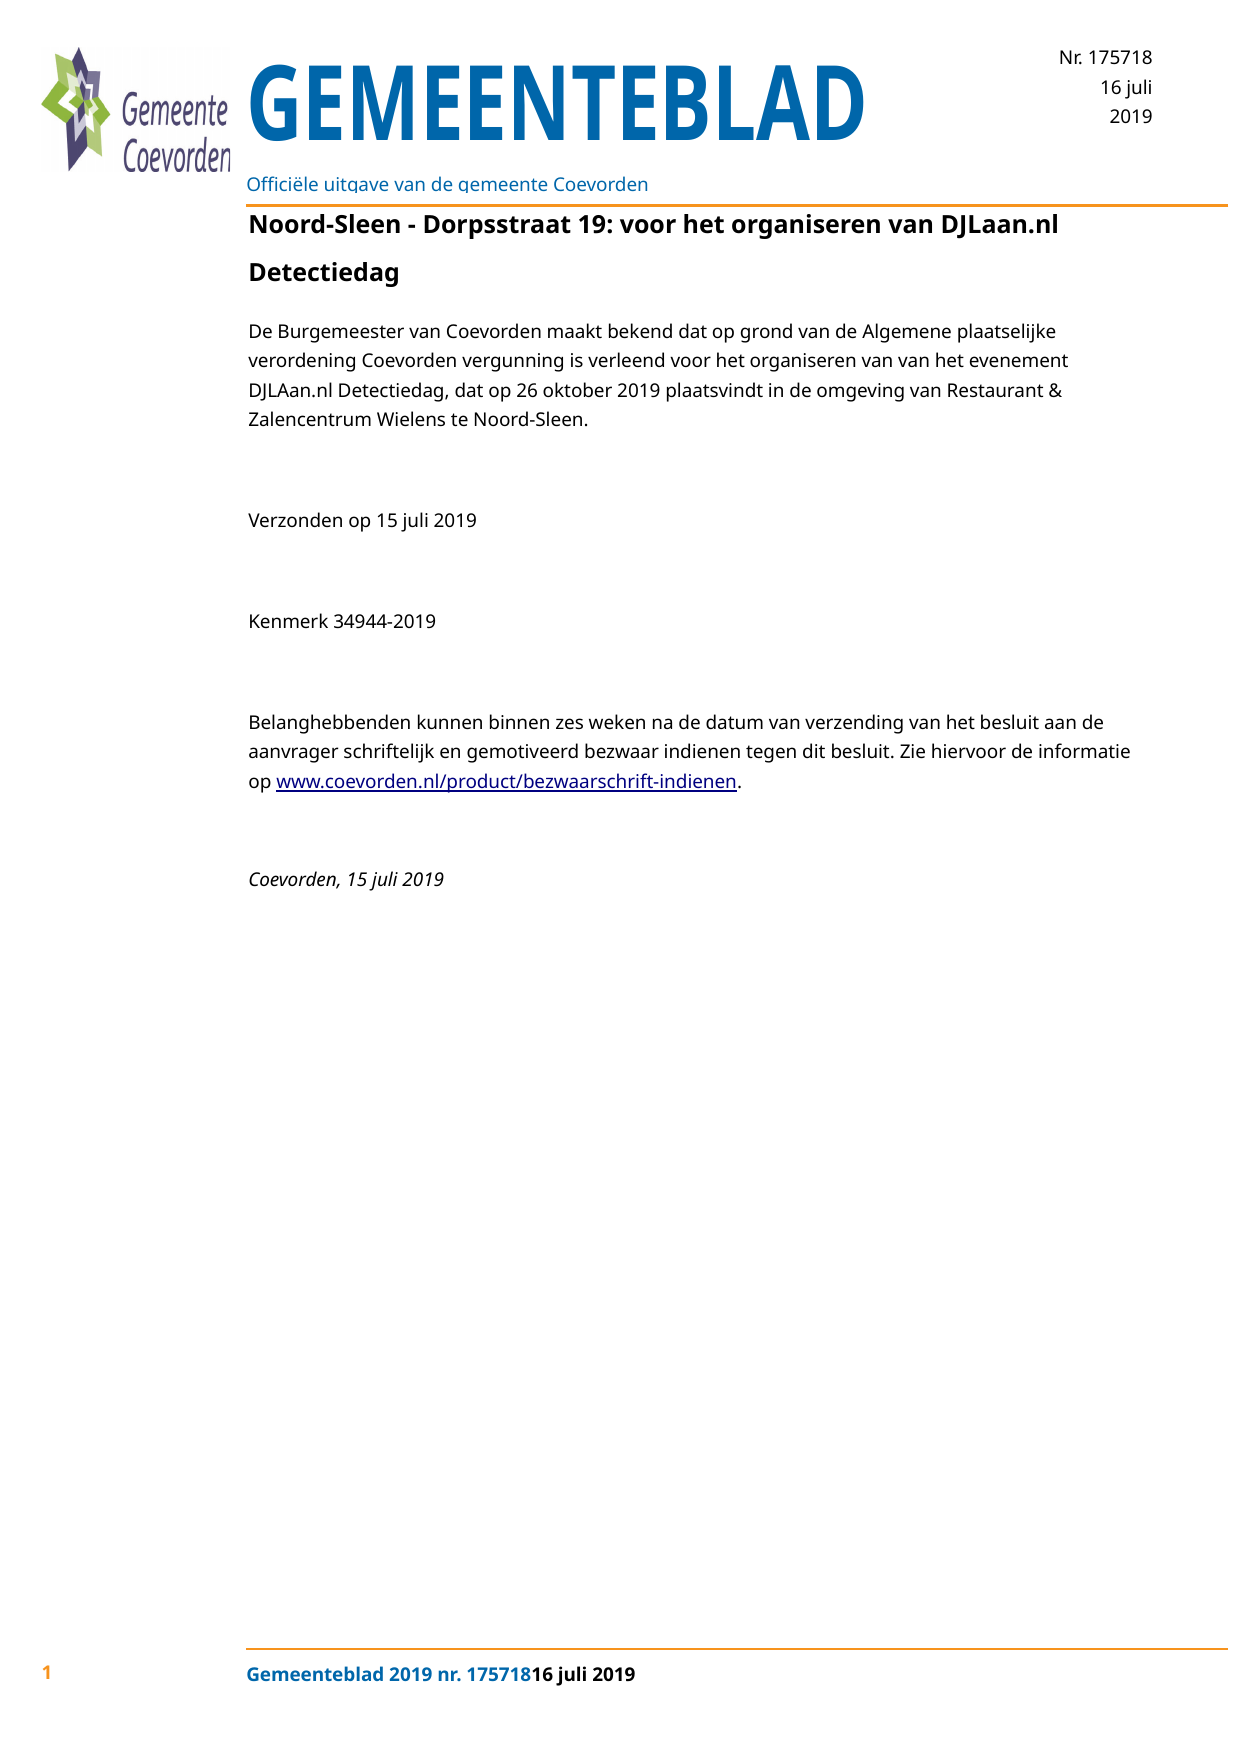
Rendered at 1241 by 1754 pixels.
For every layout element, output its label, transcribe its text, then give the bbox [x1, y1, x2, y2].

text Kenmerk 34944-2019 [248, 608, 1152, 634]
text De Burgemeester van Coevorden maakt bekend dat op grond van de Algemene plaatselijke verordening Coevorden vergunning is verleend voor het organiseren van van het evenement DJLAan.nl Detectiedag, dat op 26 oktober 2019 plaatsvindt in de omgeving van Restaurant & Zalencentrum Wielens te Noord-Sleen. [248, 318, 1152, 432]
text Belanghebbenden kunnen binnen zes weken na de datum van verzending van het besluit aan de aanvrager schriftelijk en gemotiveerd bezwaar indienen tegen dit besluit. Zie hiervoor de informatie op www.coevorden.nl/product/bezwaarschrift-indienen. [248, 709, 1152, 794]
text Noord-Sleen - Dorpsstraat 19: voor het organiseren van DJLaan.nl Detectiedag [248, 207, 1152, 288]
picture [41, 47, 231, 172]
text Verzonden op 15 juli 2019 [248, 507, 1152, 533]
text Coevorden, 15 juli 2019 [248, 867, 1152, 892]
